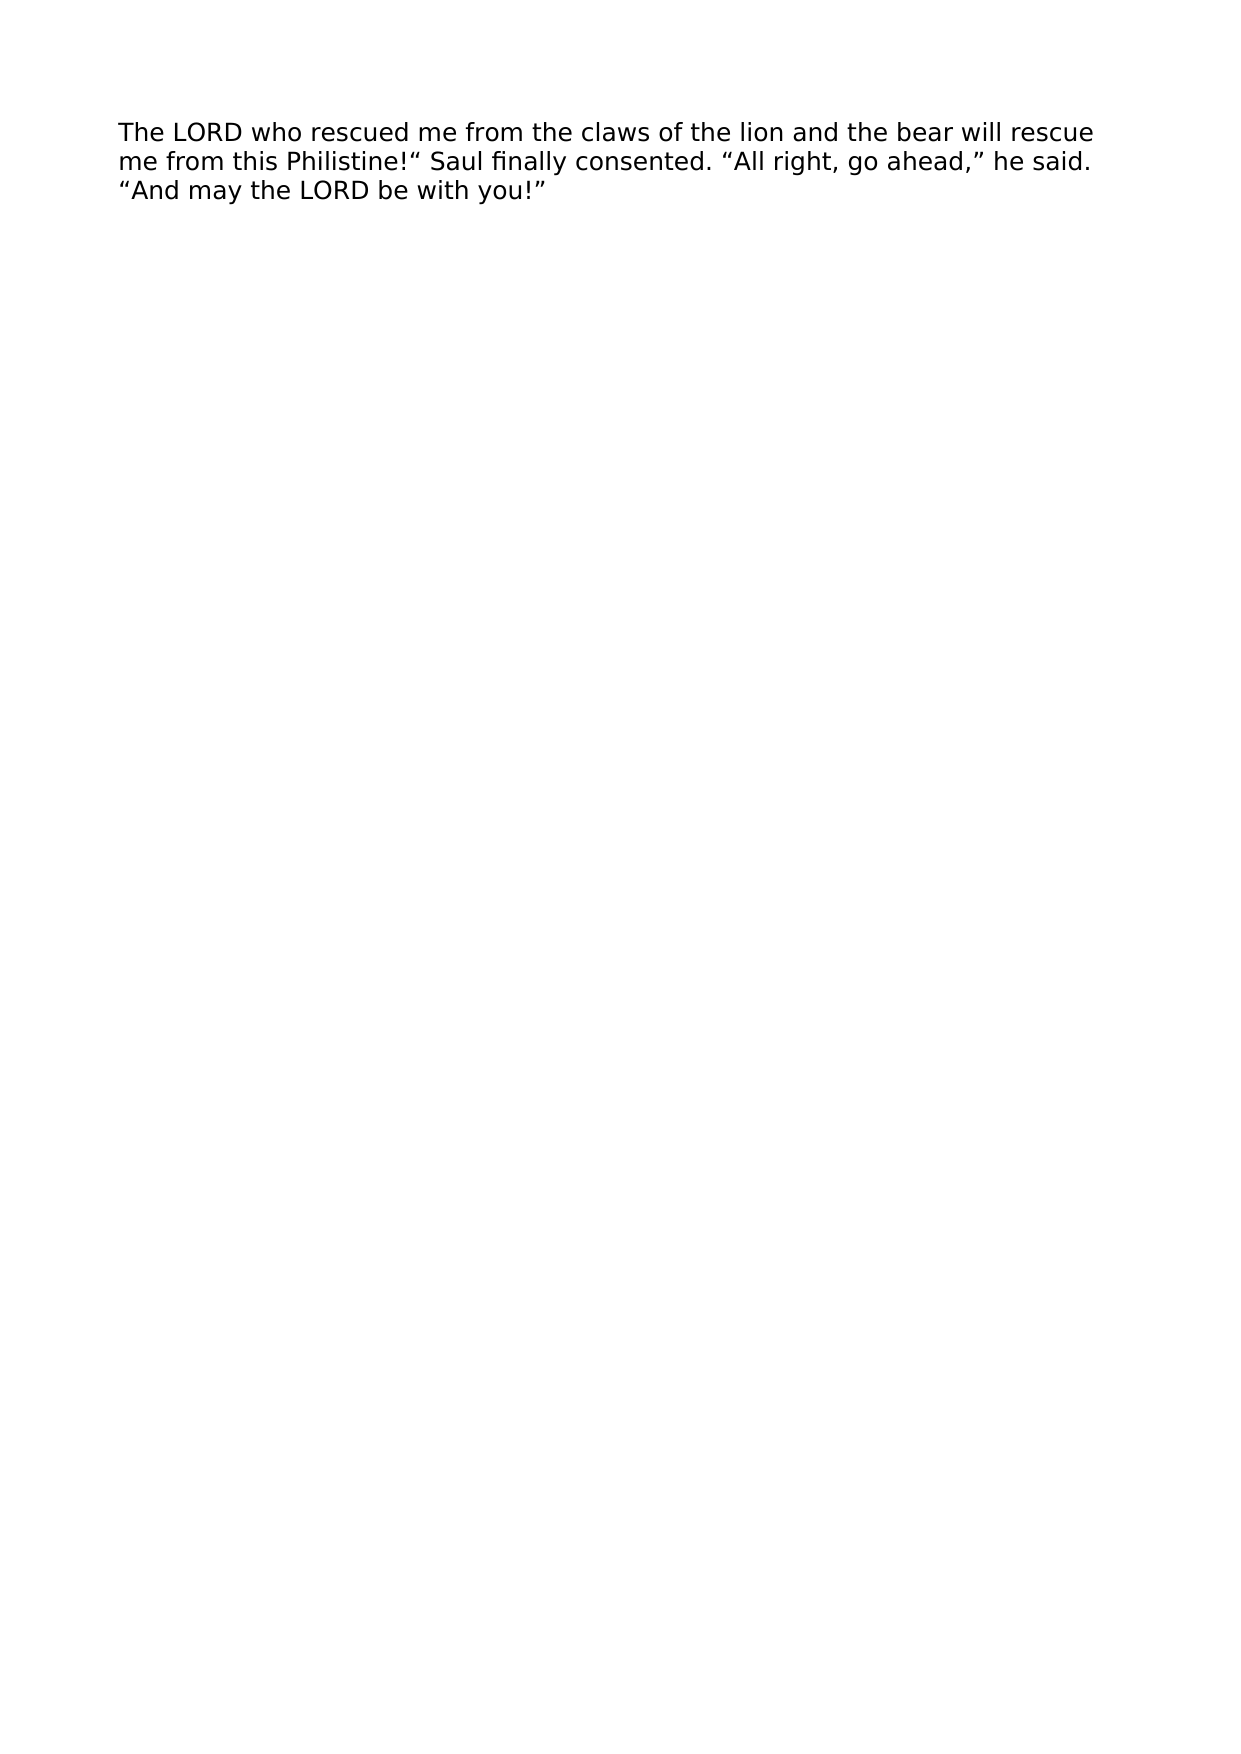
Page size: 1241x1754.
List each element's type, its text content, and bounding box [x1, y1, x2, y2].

text The LORD who rescued me from the claws of the lion and the bear will rescue me from this Philistine!“ Saul finally consented. “All right, go ahead,” he said. “And may the LORD be with you!” [118, 118, 1122, 206]
